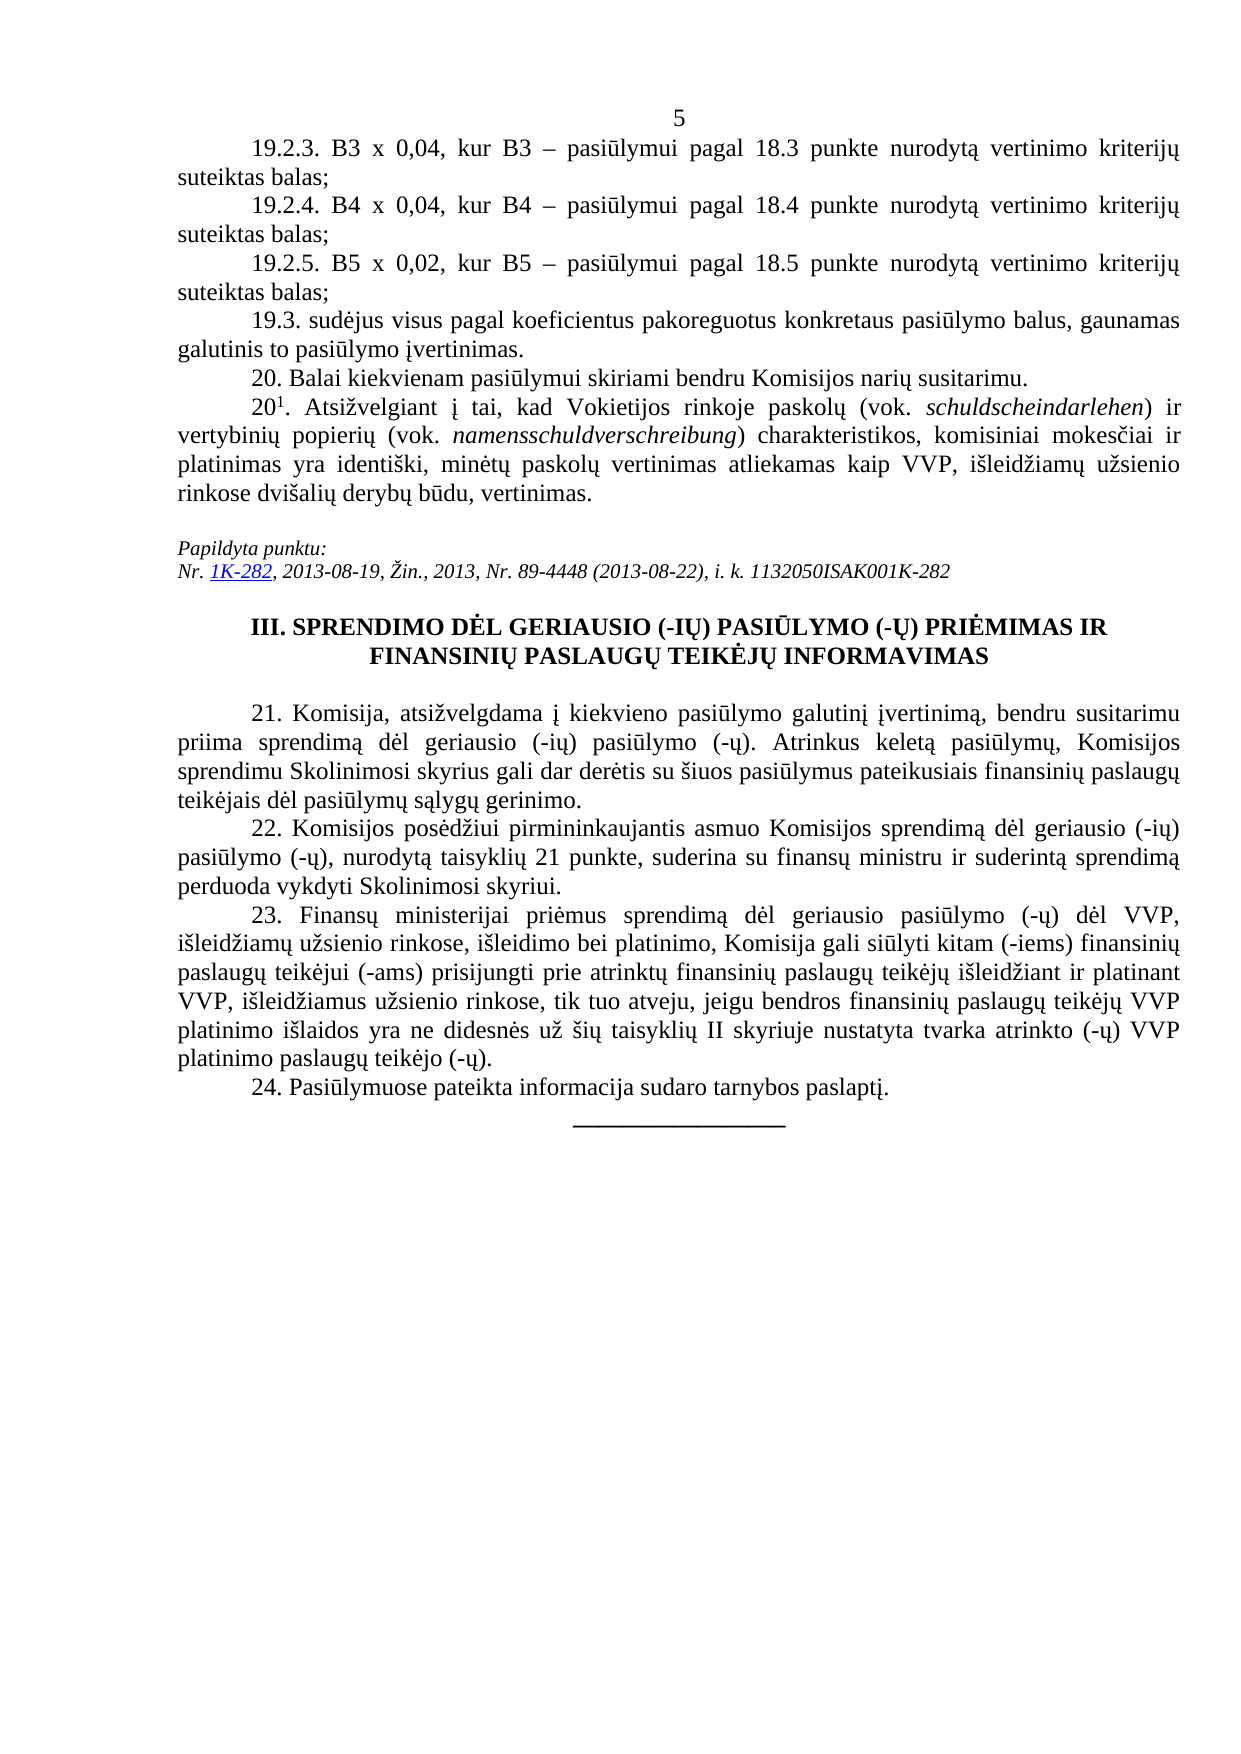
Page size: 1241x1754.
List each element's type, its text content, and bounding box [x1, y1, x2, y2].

text Papildyta punktu: [177, 535, 1181, 559]
text 19.3. sudėjus visus pagal koeficientus pakoreguotus konkretaus pasiūlymo balus, gaunamas galutinis to pasiūlymo įvertinimas. [177, 305, 1181, 363]
text 22. Komisijos posėdžiui pirmininkaujantis asmuo Komisijos sprendimą dėl geriausio (-ių) pasiūlymo (-ų), nurodytą taisyklių 21 punkte, suderina su finansų ministru ir suderintą sprendimą perduoda vykdyti Skolinimosi skyriui. [177, 813, 1181, 900]
text 19.2.3. B3 x 0,04, kur B3 – pasiūlymui pagal 18.3 punkte nurodytą vertinimo kriterijų suteiktas balas; [177, 133, 1181, 190]
text 24. Pasiūlymuose pateikta informacija sudaro tarnybos paslaptį. [177, 1072, 1181, 1101]
text 19.2.4. B4 x 0,04, kur B4 – pasiūlymui pagal 18.4 punkte nurodytą vertinimo kriterijų suteiktas balas; [177, 190, 1181, 248]
text 23. Finansų ministerijai priėmus sprendimą dėl geriausio pasiūlymo (-ų) dėl VVP, išleidžiamų užsienio rinkose, išleidimo bei platinimo, Komisija gali siūlyti kitam (-iems) finansinių paslaugų teikėjui (-ams) prisijungti prie atrinktų finansinių paslaugų teikėjų išleidžiant ir platinant VVP, išleidžiamus užsienio rinkose, tik tuo atveju, jeigu bendros finansinių paslaugų teikėjų VVP platinimo išlaidos yra ne didesnės už šių taisyklių II skyriuje nustatyta tvarka atrinkto (-ų) VVP platinimo paslaugų teikėjo (-ų). [177, 900, 1181, 1072]
text 201. Atsižvelgiant į tai, kad Vokietijos rinkoje paskolų (vok. schuldscheindarlehen) ir vertybinių popierių (vok. namensschuldverschreibung) charakteristikos, komisiniai mokesčiai ir platinimas yra identiški, minėtų paskolų vertinimas atliekamas kaip VVP, išleidžiamų užsienio rinkose dvišalių derybų būdu, vertinimas. [177, 392, 1181, 507]
text Nr. 1K-282, 2013-08-19, Žin., 2013, Nr. 89-4448 (2013-08-22), i. k. 1132050ISAK001K-282 [177, 559, 1181, 583]
text _________________ [177, 1101, 1181, 1130]
text 20. Balai kiekvienam pasiūlymui skiriami bendru Komisijos narių susitarimu. [177, 363, 1181, 392]
text III. SPRENDIMO DĖL GERIAUSIO (-IŲ) PASIŪLYMO (-Ų) PRIĖMIMAS IR FINANSINIŲ PASLAUGŲ TEIKĖJŲ INFORMAVIMAS [177, 612, 1181, 670]
text 19.2.5. B5 x 0,02, kur B5 – pasiūlymui pagal 18.5 punkte nurodytą vertinimo kriterijų suteiktas balas; [177, 248, 1181, 305]
text 21. Komisija, atsižvelgdama į kiekvieno pasiūlymo galutinį įvertinimą, bendru susitarimu priima sprendimą dėl geriausio (-ių) pasiūlymo (-ų). Atrinkus keletą pasiūlymų, Komisijos sprendimu Skolinimosi skyrius gali dar derėtis su šiuos pasiūlymus pateikusiais finansinių paslaugų teikėjais dėl pasiūlymų sąlygų gerinimo. [177, 698, 1181, 813]
